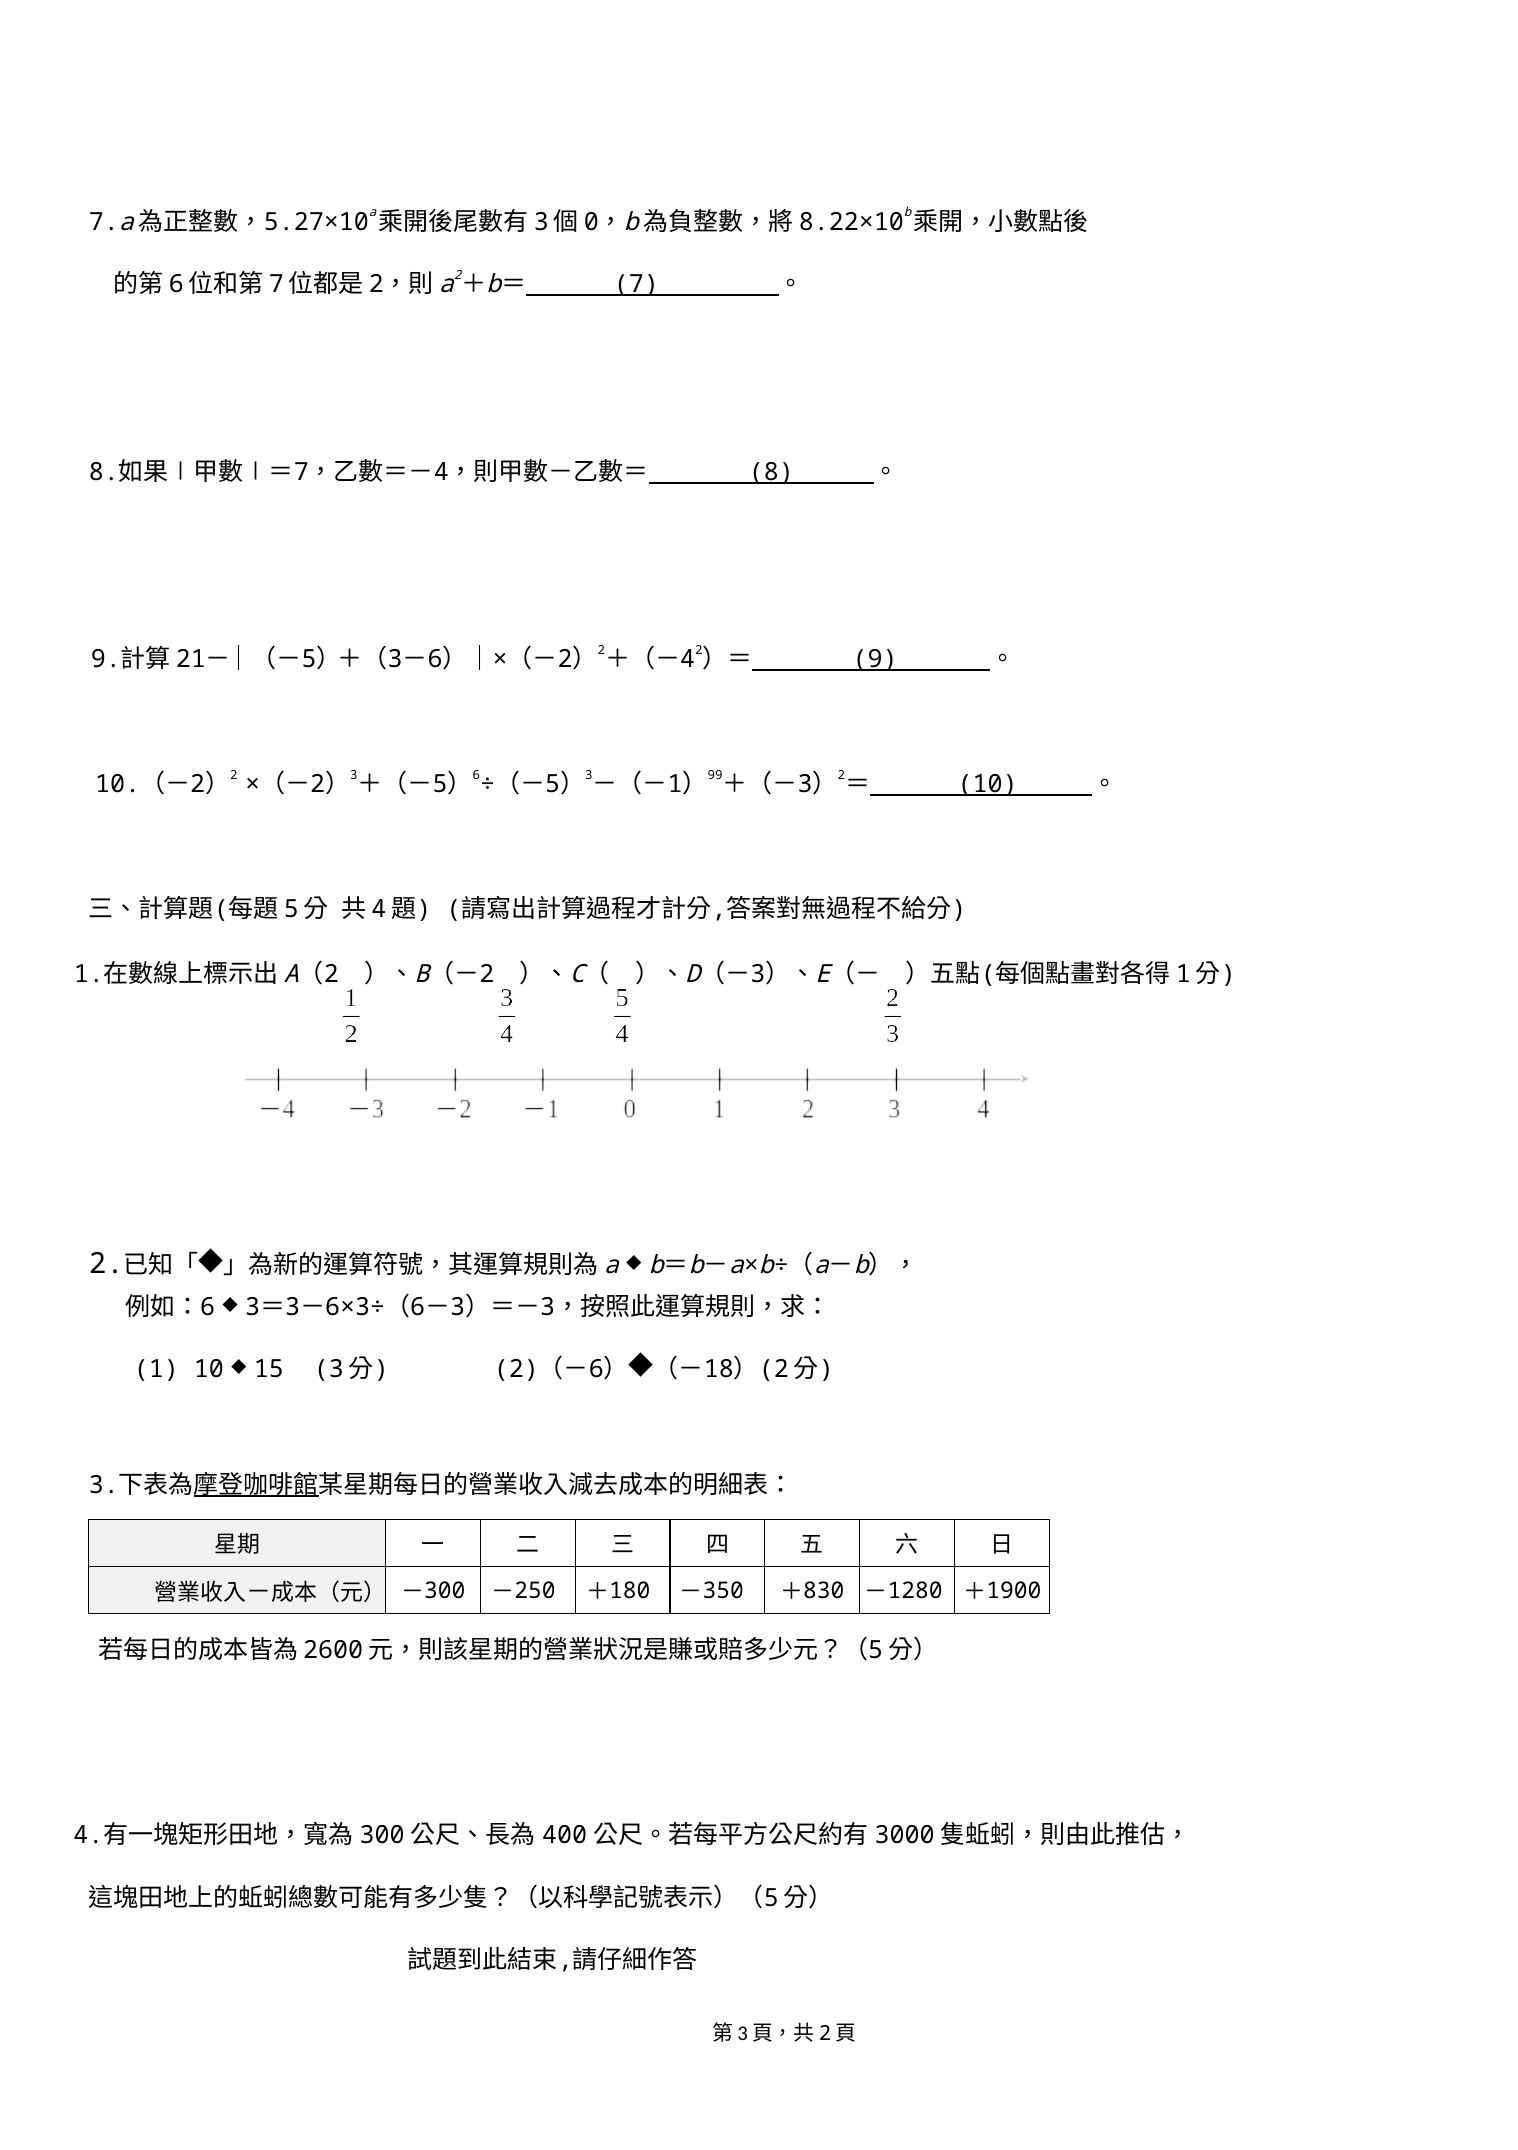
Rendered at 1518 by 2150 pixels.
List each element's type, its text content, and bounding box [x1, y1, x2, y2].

text 9.計算21－｜（－5）＋（3－6）｜×（－2）2＋（－42）＝ (9) 。 [91, 615, 1429, 677]
table_header 二 [481, 1520, 575, 1566]
table_header 五 [765, 1520, 859, 1566]
table_header 四 [671, 1520, 764, 1566]
table_cell －1280 [860, 1567, 954, 1613]
table_header 三 [576, 1520, 669, 1566]
text 3.下表為摩登咖啡館某星期每日的營業收入減去成本的明細表： [89, 1448, 1445, 1500]
text 10.（－2）2 ×（－2）3＋（－5）6÷（－5）3－（－1）99＋（－3）2＝ (10) 。 [95, 740, 1429, 802]
text 若每日的成本皆為2600元，則該星期的營業狀況是賺或賠多少元？（5分） [98, 1614, 1429, 1666]
table_header 六 [860, 1520, 954, 1566]
table_cell ＋1900 [955, 1567, 1049, 1613]
table_cell －250 [481, 1567, 575, 1613]
text 這塊田地上的蚯蚓總數可能有多少隻？（以科學記號表示）（5分） [89, 1853, 1429, 1916]
table_cell 營業收入－成本（元） [89, 1567, 385, 1613]
text (1) 10◆15 (3分) (2)（－6）◆（－18）(2分) [89, 1323, 1429, 1386]
text 7.a為正整數，5.27×10a乘開後尾數有3個0，b為負整數，將8.22×10b乘開，小數點後的第6位和第7位都是2，則a2＋b＝ (7) 。 [89, 177, 1090, 302]
text 8.如果∣甲數∣＝7，乙數＝－4，則甲數－乙數＝ (8) 。 [89, 427, 1134, 490]
text 例如：6◆3＝3－6×3÷（6－3）＝－3，按照此運算規則，求： [125, 1282, 1429, 1323]
table_header 星期 [89, 1520, 385, 1566]
table_cell ＋180 [576, 1567, 669, 1613]
table_header 一 [386, 1520, 480, 1566]
text 4.有一塊矩形田地，寬為 300 公尺、長為 400 公尺。若每平方公尺約有 3000 隻蚯蚓，則由此推估， [73, 1791, 1429, 1853]
table_cell ＋830 [765, 1567, 859, 1613]
table_cell －350 [671, 1567, 764, 1613]
table_cell －300 [386, 1567, 480, 1613]
text 三、計算題(每題5分 共4題) (請寫出計算過程才計分,答案對無過程不給分) [89, 865, 1429, 927]
text 試題到此結束,請仔細作答 [89, 1916, 1429, 1978]
text 2.已知「◆」為新的運算符號，其運算規則為a◆b＝b－a×b÷（a－b）， [89, 1240, 1429, 1282]
text 1.在數線上標示出A（2）、B（－2）、C（）、D（－3）、E（－）五點(每個點畫對各得1分) [73, 927, 1429, 1052]
table_header 日 [955, 1520, 1049, 1566]
